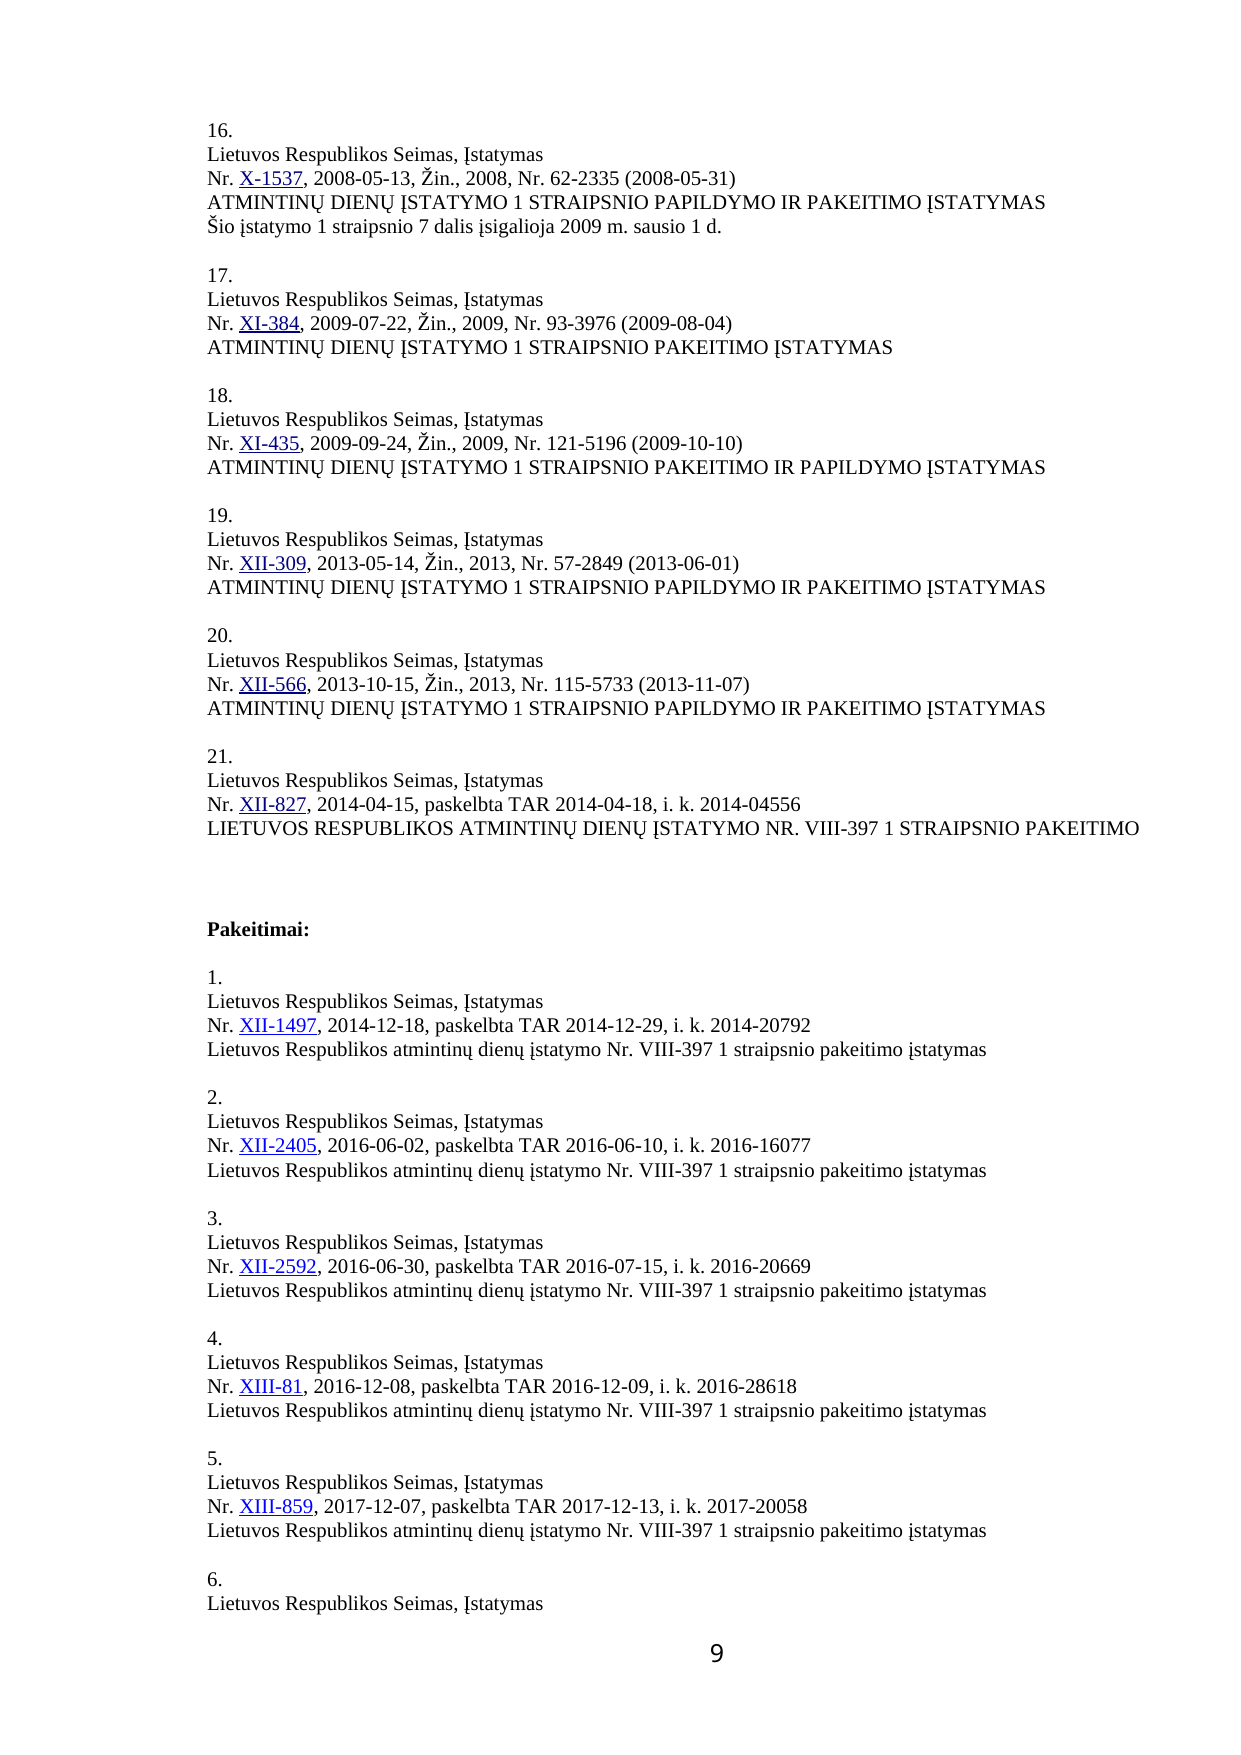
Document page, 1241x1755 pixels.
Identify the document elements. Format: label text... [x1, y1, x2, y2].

text ATMINTINŲ DIENŲ ĮSTATYMO 1 STRAIPSNIO PAPILDYMO IR PAKEITIMO ĮSTATYMAS [207, 190, 1152, 214]
text Lietuvos Respublikos Seimas, Įstatymas [207, 1350, 1152, 1374]
text ATMINTINŲ DIENŲ ĮSTATYMO 1 STRAIPSNIO PAKEITIMO IR PAPILDYMO ĮSTATYMAS [207, 455, 1152, 479]
text Nr. XIII-859, 2017-12-07, paskelbta TAR 2017-12-13, i. k. 2017-20058 [207, 1494, 1152, 1518]
text 18. [207, 383, 1152, 407]
text ATMINTINŲ DIENŲ ĮSTATYMO 1 STRAIPSNIO PAPILDYMO IR PAKEITIMO ĮSTATYMAS [207, 696, 1152, 720]
text Lietuvos Respublikos atmintinų dienų įstatymo Nr. VIII-397 1 straipsnio pakeitimo įstatymas [207, 1518, 1152, 1542]
text Lietuvos Respublikos Seimas, Įstatymas [207, 1230, 1152, 1254]
text Lietuvos Respublikos Seimas, Įstatymas [207, 989, 1152, 1013]
text 3. [207, 1206, 1152, 1230]
text Nr. XII-566, 2013-10-15, Žin., 2013, Nr. 115-5733 (2013-11-07) [207, 672, 1152, 696]
text Lietuvos Respublikos atmintinų dienų įstatymo Nr. VIII-397 1 straipsnio pakeitimo įstatymas [207, 1157, 1152, 1182]
text 2. [207, 1085, 1152, 1109]
text 1. [207, 965, 1152, 989]
text Nr. XII-1497, 2014-12-18, paskelbta TAR 2014-12-29, i. k. 2014-20792 [207, 1013, 1152, 1037]
text LIETUVOS RESPUBLIKOS ATMINTINŲ DIENŲ ĮSTATYMO NR. VIII-397 1 STRAIPSNIO PAKEITIMO [207, 816, 1152, 840]
text Nr. XI-435, 2009-09-24, Žin., 2009, Nr. 121-5196 (2009-10-10) [207, 431, 1152, 455]
text Nr. XIII-81, 2016-12-08, paskelbta TAR 2016-12-09, i. k. 2016-28618 [207, 1374, 1152, 1398]
text Lietuvos Respublikos Seimas, Įstatymas [207, 1109, 1152, 1133]
text ATMINTINŲ DIENŲ ĮSTATYMO 1 STRAIPSNIO PAKEITIMO ĮSTATYMAS [207, 335, 1152, 359]
text 6. [207, 1567, 1152, 1591]
text Lietuvos Respublikos atmintinų dienų įstatymo Nr. VIII-397 1 straipsnio pakeitimo įstatymas [207, 1398, 1152, 1422]
text Nr. XII-827, 2014-04-15, paskelbta TAR 2014-04-18, i. k. 2014-04556 [207, 792, 1152, 816]
text 19. [207, 503, 1152, 527]
text Šio įstatymo 1 straipsnio 7 dalis įsigalioja 2009 m. sausio 1 d. [207, 214, 1152, 238]
text Lietuvos Respublikos atmintinų dienų įstatymo Nr. VIII-397 1 straipsnio pakeitimo įstatymas [207, 1278, 1152, 1302]
text 5. [207, 1446, 1152, 1470]
text Nr. XII-2592, 2016-06-30, paskelbta TAR 2016-07-15, i. k. 2016-20669 [207, 1254, 1152, 1278]
text Lietuvos Respublikos Seimas, Įstatymas [207, 647, 1152, 672]
text Lietuvos Respublikos Seimas, Įstatymas [207, 287, 1152, 311]
text 16. [207, 118, 1152, 142]
text 17. [207, 262, 1152, 287]
text Nr. XII-2405, 2016-06-02, paskelbta TAR 2016-06-10, i. k. 2016-16077 [207, 1133, 1152, 1157]
text 21. [207, 744, 1152, 768]
text Pakeitimai: [207, 917, 1152, 941]
text Lietuvos Respublikos Seimas, Įstatymas [207, 768, 1152, 792]
text Lietuvos Respublikos Seimas, Įstatymas [207, 1470, 1152, 1494]
text Nr. X-1537, 2008-05-13, Žin., 2008, Nr. 62-2335 (2008-05-31) [207, 166, 1152, 190]
text Nr. XI-384, 2009-07-22, Žin., 2009, Nr. 93-3976 (2009-08-04) [207, 311, 1152, 335]
text Lietuvos Respublikos atmintinų dienų įstatymo Nr. VIII-397 1 straipsnio pakeitimo įstatymas [207, 1037, 1152, 1061]
text 4. [207, 1326, 1152, 1350]
text Lietuvos Respublikos Seimas, Įstatymas [207, 1591, 1152, 1615]
text Lietuvos Respublikos Seimas, Įstatymas [207, 142, 1152, 166]
text Lietuvos Respublikos Seimas, Įstatymas [207, 407, 1152, 431]
text ATMINTINŲ DIENŲ ĮSTATYMO 1 STRAIPSNIO PAPILDYMO IR PAKEITIMO ĮSTATYMAS [207, 575, 1152, 599]
text Nr. XII-309, 2013-05-14, Žin., 2013, Nr. 57-2849 (2013-06-01) [207, 551, 1152, 575]
text Lietuvos Respublikos Seimas, Įstatymas [207, 527, 1152, 551]
text 20. [207, 623, 1152, 647]
